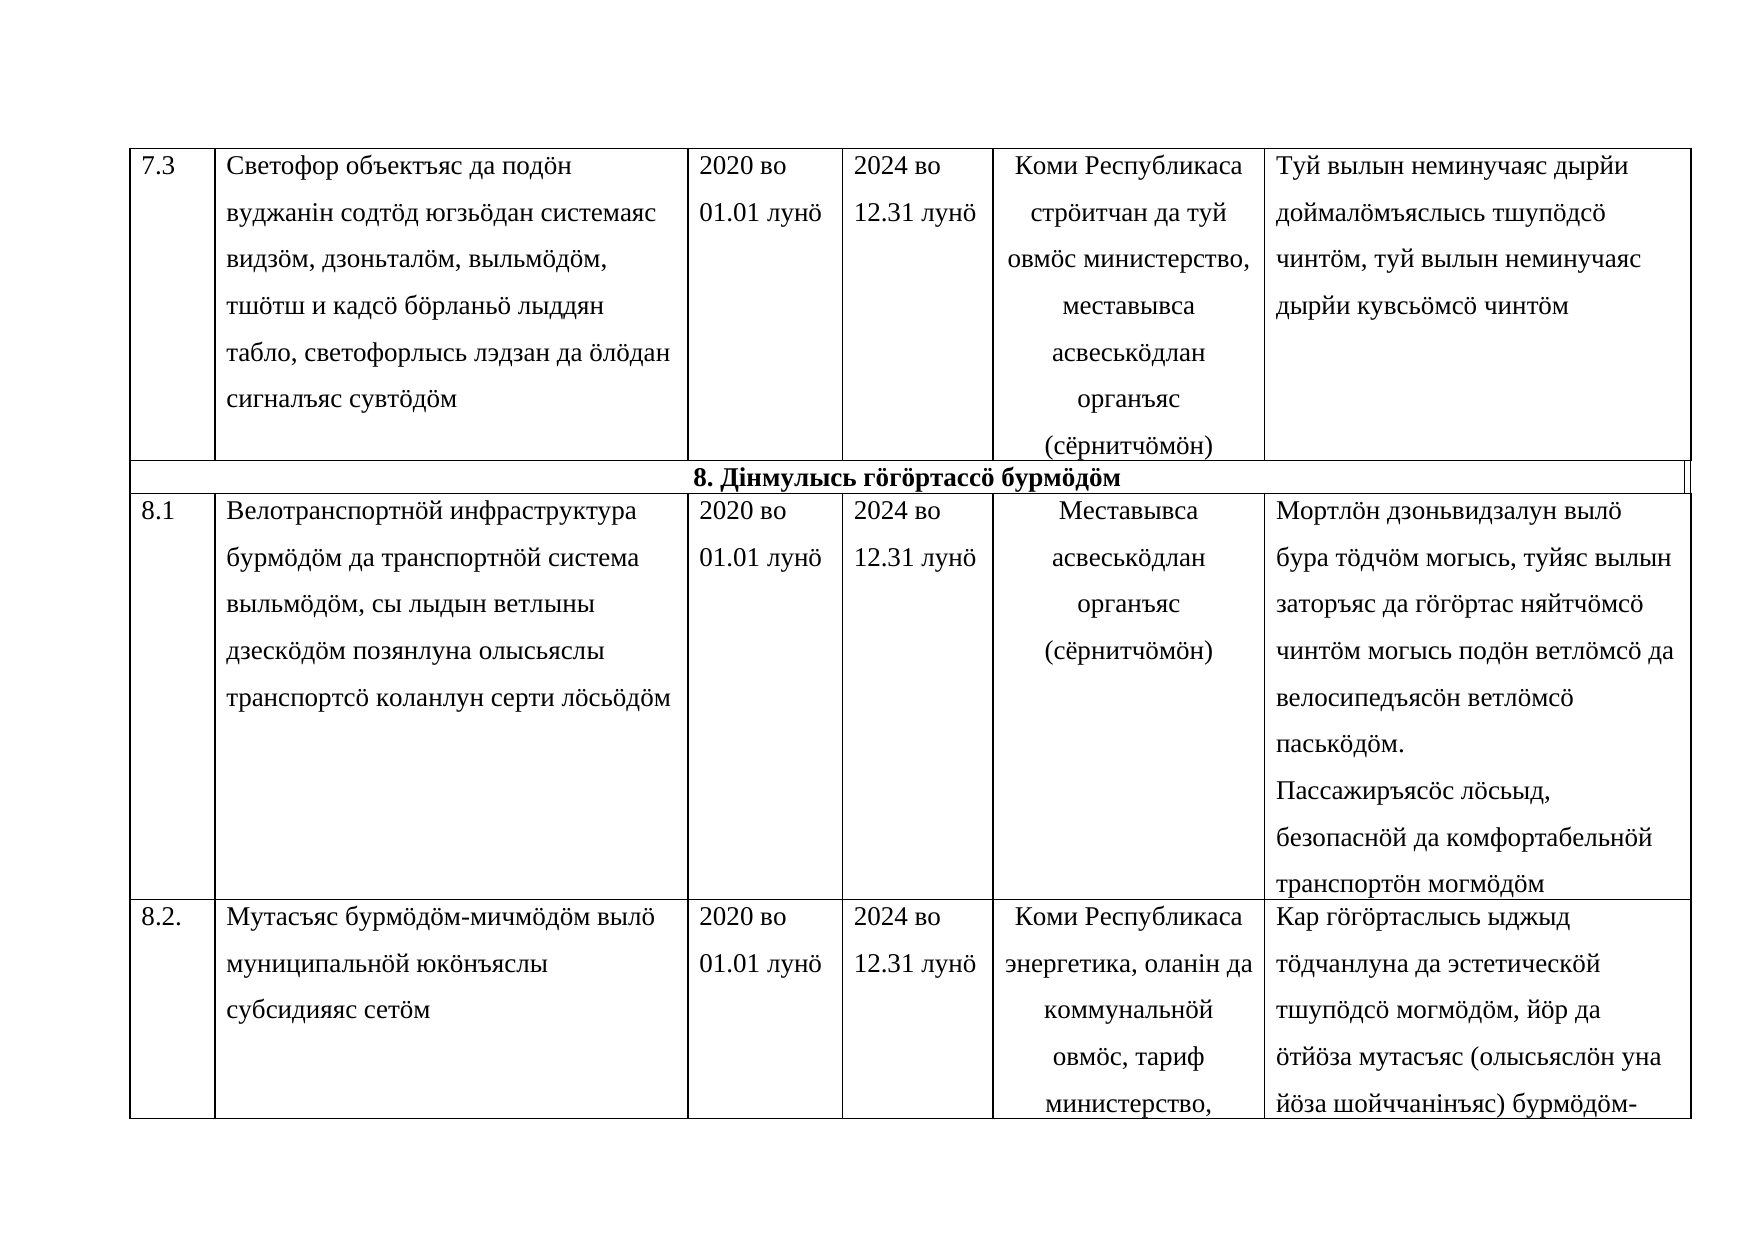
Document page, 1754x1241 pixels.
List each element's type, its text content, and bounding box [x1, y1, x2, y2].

table_cell [1685, 461, 1690, 493]
table_cell 2024 во 12.31 лунӧ [843, 149, 992, 460]
table_cell Мортлӧн дзоньвидзалун вылӧ бура тӧдчӧм могысь, туйяс вылын заторъяс да гӧгӧртас няйтчӧмсӧ чинтӧм могысь подӧн ветлӧмсӧ да велосипедъясӧн ветлӧмсӧ паськӧдӧм. Пассажиръясӧс лӧсьыд, безопаснӧй да комфортабельнӧй транспортӧн могмӧдӧм [1265, 494, 1690, 899]
table_cell 2020 во 01.01 лунӧ [689, 149, 842, 460]
table_cell Мутасъяс бурмӧдӧм-мичмӧдӧм вылӧ муниципальнӧй юкӧнъяслы субсидияяс сетӧм [216, 900, 687, 1118]
table_cell Светофор объектъяс да подӧн вуджанін содтӧд югзьӧдан системаяс видзӧм, дзоньталӧм, выльмӧдӧм, тшӧтш и кадсӧ бӧрланьӧ лыддян табло, светофорлысь лэдзан да ӧлӧдан сигналъяс сувтӧдӧм [216, 149, 687, 460]
table_cell 2024 во 12.31 лунӧ [843, 494, 992, 899]
table_cell 2024 во 12.31 лунӧ [843, 900, 992, 1118]
table_cell 8.2. [131, 900, 214, 1118]
table_cell 2020 во 01.01 лунӧ [689, 494, 842, 899]
table_cell 8. Дінмулысь гӧгӧртассӧ бурмӧдӧм [131, 461, 1684, 493]
table_cell Кар гӧгӧртаслысь ыджыд тӧдчанлуна да эстетическӧй тшупӧдсӧ могмӧдӧм, йӧр да ӧтйӧза мутасъяс (олысьяслӧн уна йӧза шойччанінъяс) бурмӧдӧм- [1265, 900, 1690, 1118]
table_cell 2020 во 01.01 лунӧ [689, 900, 842, 1118]
table_cell 7.3 [131, 149, 214, 460]
table_cell Меставывса асвеськӧдлан органъяс (сёрнитчӧмӧн) [994, 494, 1264, 899]
table_cell Коми Республикаса энергетика, оланін да коммунальнӧй овмӧс, тариф министерство, [994, 900, 1264, 1118]
table_cell Туй вылын неминучаяс дырйи доймалӧмъяслысь тшупӧдсӧ чинтӧм, туй вылын неминучаяс дырйи кувсьӧмсӧ чинтӧм [1265, 149, 1690, 460]
table_cell Велотранспортнӧй инфраструктура бурмӧдӧм да транспортнӧй система выльмӧдӧм, сы лыдын ветлыны дзескӧдӧм позянлуна олысьяслы транспортсӧ коланлун серти лӧсьӧдӧм [216, 494, 687, 899]
table_cell 8.1 [131, 494, 214, 899]
table_cell Коми Республикаса стрӧитчан да туй овмӧс министерство, меставывса асвеськӧдлан органъяс (сёрнитчӧмӧн) [994, 149, 1264, 460]
